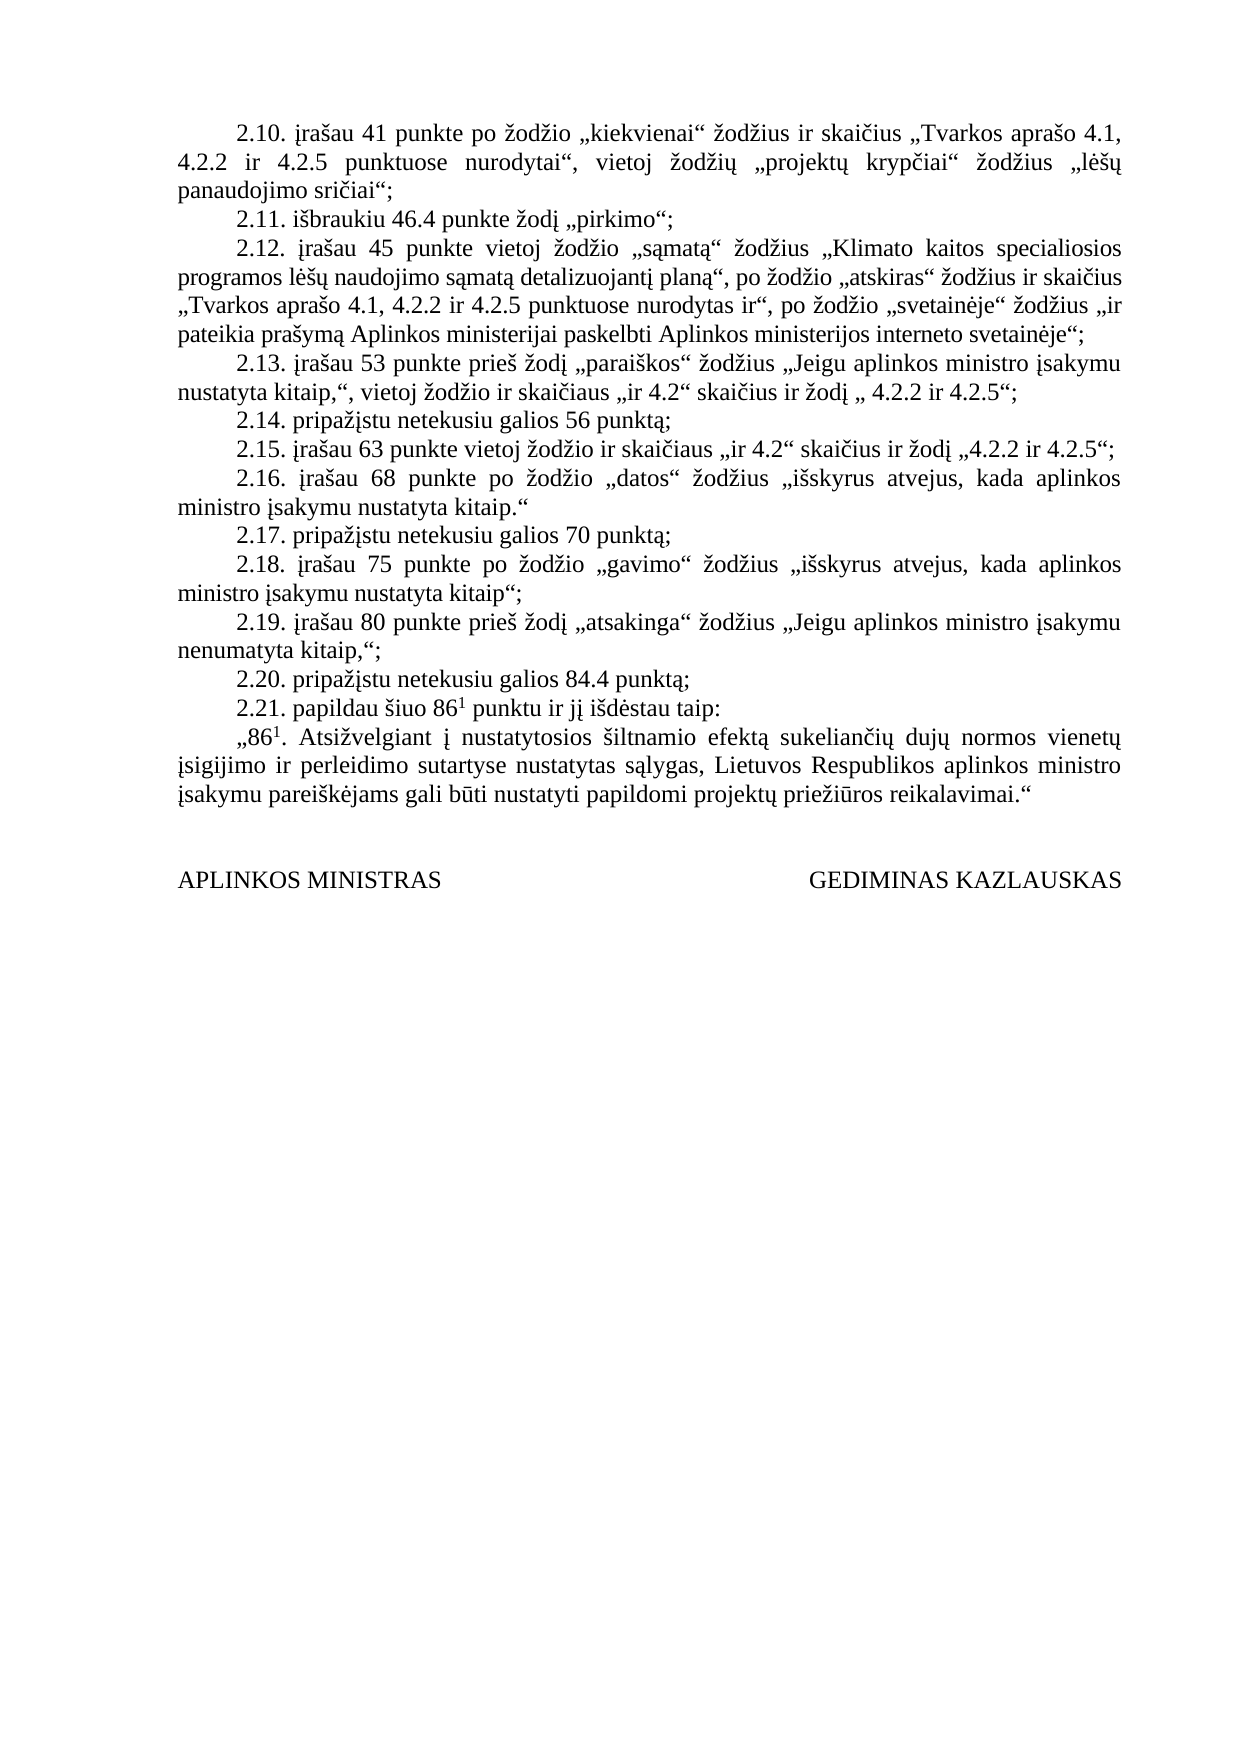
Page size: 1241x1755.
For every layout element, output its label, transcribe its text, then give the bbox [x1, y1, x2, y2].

text 2.12. įrašau 45 punkte vietoj žodžio „sąmatą“ žodžius „Klimato kaitos specialiosios programos lėšų naudojimo sąmatą detalizuojantį planą“, po žodžio „atskiras“ žodžius ir skaičius „Tvarkos aprašo 4.1, 4.2.2 ir 4.2.5 punktuose nurodytas ir“, po žodžio „svetainėje“ žodžius „ir pateikia prašymą Aplinkos ministerijai paskelbti Aplinkos ministerijos interneto svetainėje“; [177, 233, 1122, 348]
text 2.19. įrašau 80 punkte prieš žodį „atsakinga“ žodžius „Jeigu aplinkos ministro įsakymu nenumatyta kitaip,“; [177, 607, 1122, 664]
text 2.15. įrašau 63 punkte vietoj žodžio ir skaičiaus „ir 4.2“ skaičius ir žodį „4.2.2 ir 4.2.5“; [177, 434, 1122, 463]
text 2.18. įrašau 75 punkte po žodžio „gavimo“ žodžius „išskyrus atvejus, kada aplinkos ministro įsakymu nustatyta kitaip“; [177, 549, 1122, 607]
text 2.16. įrašau 68 punkte po žodžio „datos“ žodžius „išskyrus atvejus, kada aplinkos ministro įsakymu nustatyta kitaip.“ [177, 463, 1122, 521]
text 2.10. įrašau 41 punkte po žodžio „kiekvienai“ žodžius ir skaičius „Tvarkos aprašo 4.1, 4.2.2 ir 4.2.5 punktuose nurodytai“, vietoj žodžių „projektų krypčiai“ žodžius „lėšų panaudojimo sričiai“; [177, 118, 1122, 204]
text 2.20. pripažįstu netekusiu galios 84.4 punktą; [177, 664, 1122, 693]
text „861. Atsižvelgiant į nustatytosios šiltnamio efektą sukeliančių dujų normos vienetų įsigijimo ir perleidimo sutartyse nustatytas sąlygas, Lietuvos Respublikos aplinkos ministro įsakymu pareiškėjams gali būti nustatyti papildomi projektų priežiūros reikalavimai.“ [177, 722, 1122, 808]
text 2.21. papildau šiuo 861 punktu ir jį išdėstau taip: [177, 693, 1122, 722]
text 2.11. išbraukiu 46.4 punkte žodį „pirkimo“; [177, 204, 1122, 233]
text 2.14. pripažįstu netekusiu galios 56 punktą; [177, 406, 1122, 434]
text 2.13. įrašau 53 punkte prieš žodį „paraiškos“ žodžius „Jeigu aplinkos ministro įsakymu nustatyta kitaip,“, vietoj žodžio ir skaičiaus „ir 4.2“ skaičius ir žodį „ 4.2.2 ir 4.2.5“; [177, 348, 1122, 406]
text Aplinkos ministras Gediminas Kazlauskas [177, 866, 1122, 894]
text 2.17. pripažįstu netekusiu galios 70 punktą; [177, 521, 1122, 549]
